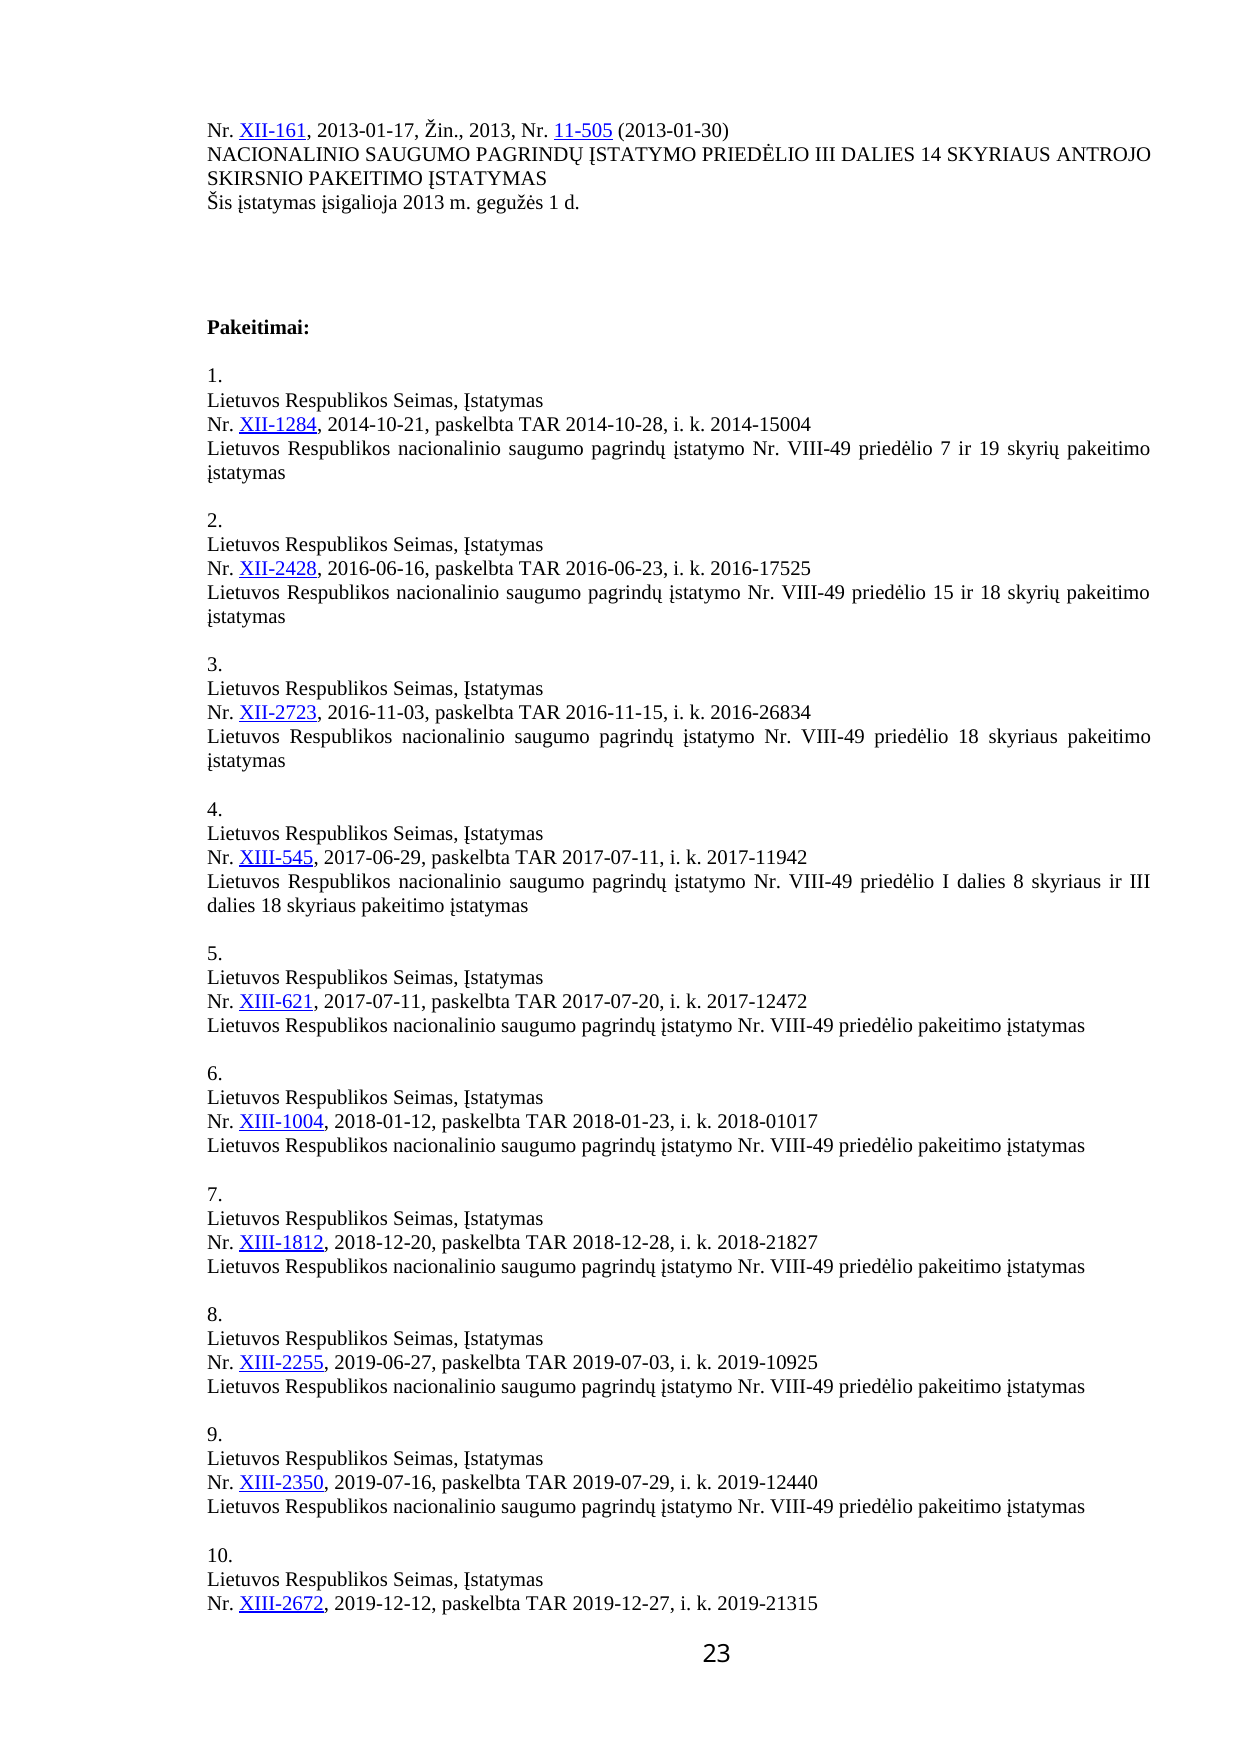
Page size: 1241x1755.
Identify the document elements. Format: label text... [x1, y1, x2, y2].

text Lietuvos Respublikos nacionalinio saugumo pagrindų įstatymo Nr. VIII-49 priedėlio pakeitimo įstatymas [207, 1133, 1152, 1157]
text Lietuvos Respublikos Seimas, Įstatymas [207, 532, 1152, 556]
text Nr. XII-2723, 2016-11-03, paskelbta TAR 2016-11-15, i. k. 2016-26834 [207, 700, 1152, 724]
text 9. [207, 1422, 1152, 1446]
text Lietuvos Respublikos Seimas, Įstatymas [207, 676, 1152, 700]
text Lietuvos Respublikos Seimas, Įstatymas [207, 387, 1152, 412]
text 5. [207, 941, 1152, 965]
text 4. [207, 797, 1152, 821]
text Nr. XII-1284, 2014-10-21, paskelbta TAR 2014-10-28, i. k. 2014-15004 [207, 412, 1152, 436]
text 6. [207, 1061, 1152, 1085]
text Lietuvos Respublikos Seimas, Įstatymas [207, 1326, 1152, 1350]
text Nr. XII-2428, 2016-06-16, paskelbta TAR 2016-06-23, i. k. 2016-17525 [207, 556, 1152, 580]
text Šis įstatymas įsigalioja 2013 m. gegužės 1 d. [207, 190, 1152, 214]
text Lietuvos Respublikos Seimas, Įstatymas [207, 1206, 1152, 1230]
text 7. [207, 1182, 1152, 1206]
text 3. [207, 652, 1152, 676]
text Nr. XIII-2672, 2019-12-12, paskelbta TAR 2019-12-27, i. k. 2019-21315 [207, 1591, 1152, 1615]
text Lietuvos Respublikos nacionalinio saugumo pagrindų įstatymo Nr. VIII-49 priedėlio 18 skyriaus pakeitimo įstatymas [207, 724, 1152, 772]
text Lietuvos Respublikos Seimas, Įstatymas [207, 965, 1152, 989]
text Lietuvos Respublikos Seimas, Įstatymas [207, 1446, 1152, 1470]
text Nr. XIII-2350, 2019-07-16, paskelbta TAR 2019-07-29, i. k. 2019-12440 [207, 1470, 1152, 1494]
text Lietuvos Respublikos Seimas, Įstatymas [207, 821, 1152, 845]
text Lietuvos Respublikos nacionalinio saugumo pagrindų įstatymo Nr. VIII-49 priedėlio 15 ir 18 skyrių pakeitimo įstatymas [207, 580, 1152, 628]
text Nr. XIII-2255, 2019-06-27, paskelbta TAR 2019-07-03, i. k. 2019-10925 [207, 1350, 1152, 1374]
text Nr. XIII-545, 2017-06-29, paskelbta TAR 2017-07-11, i. k. 2017-11942 [207, 845, 1152, 869]
text Nr. XIII-621, 2017-07-11, paskelbta TAR 2017-07-20, i. k. 2017-12472 [207, 989, 1152, 1013]
text 10. [207, 1542, 1152, 1567]
text 2. [207, 508, 1152, 532]
text Lietuvos Respublikos nacionalinio saugumo pagrindų įstatymo Nr. VIII-49 priedėlio pakeitimo įstatymas [207, 1494, 1152, 1518]
text Lietuvos Respublikos Seimas, Įstatymas [207, 1567, 1152, 1591]
text Lietuvos Respublikos Seimas, Įstatymas [207, 1085, 1152, 1109]
text Lietuvos Respublikos nacionalinio saugumo pagrindų įstatymo Nr. VIII-49 priedėlio pakeitimo įstatymas [207, 1374, 1152, 1398]
text 8. [207, 1302, 1152, 1326]
text NACIONALINIO SAUGUMO PAGRINDŲ ĮSTATYMO PRIEDĖLIO III DALIES 14 SKYRIAUS ANTROJO SKIRSNIO PAKEITIMO ĮSTATYMAS [207, 142, 1152, 190]
text Nr. XIII-1812, 2018-12-20, paskelbta TAR 2018-12-28, i. k. 2018-21827 [207, 1230, 1152, 1254]
text 1. [207, 363, 1152, 387]
text Lietuvos Respublikos nacionalinio saugumo pagrindų įstatymo Nr. VIII-49 priedėlio 7 ir 19 skyrių pakeitimo įstatymas [207, 436, 1152, 484]
text Nr. XIII-1004, 2018-01-12, paskelbta TAR 2018-01-23, i. k. 2018-01017 [207, 1109, 1152, 1133]
text Lietuvos Respublikos nacionalinio saugumo pagrindų įstatymo Nr. VIII-49 priedėlio pakeitimo įstatymas [207, 1013, 1152, 1037]
text Lietuvos Respublikos nacionalinio saugumo pagrindų įstatymo Nr. VIII-49 priedėlio I dalies 8 skyriaus ir III dalies 18 skyriaus pakeitimo įstatymas [207, 869, 1152, 917]
text Lietuvos Respublikos nacionalinio saugumo pagrindų įstatymo Nr. VIII-49 priedėlio pakeitimo įstatymas [207, 1254, 1152, 1278]
text Nr. XII-161, 2013-01-17, Žin., 2013, Nr. 11-505 (2013-01-30) [207, 118, 1152, 142]
text Pakeitimai: [207, 315, 1152, 339]
